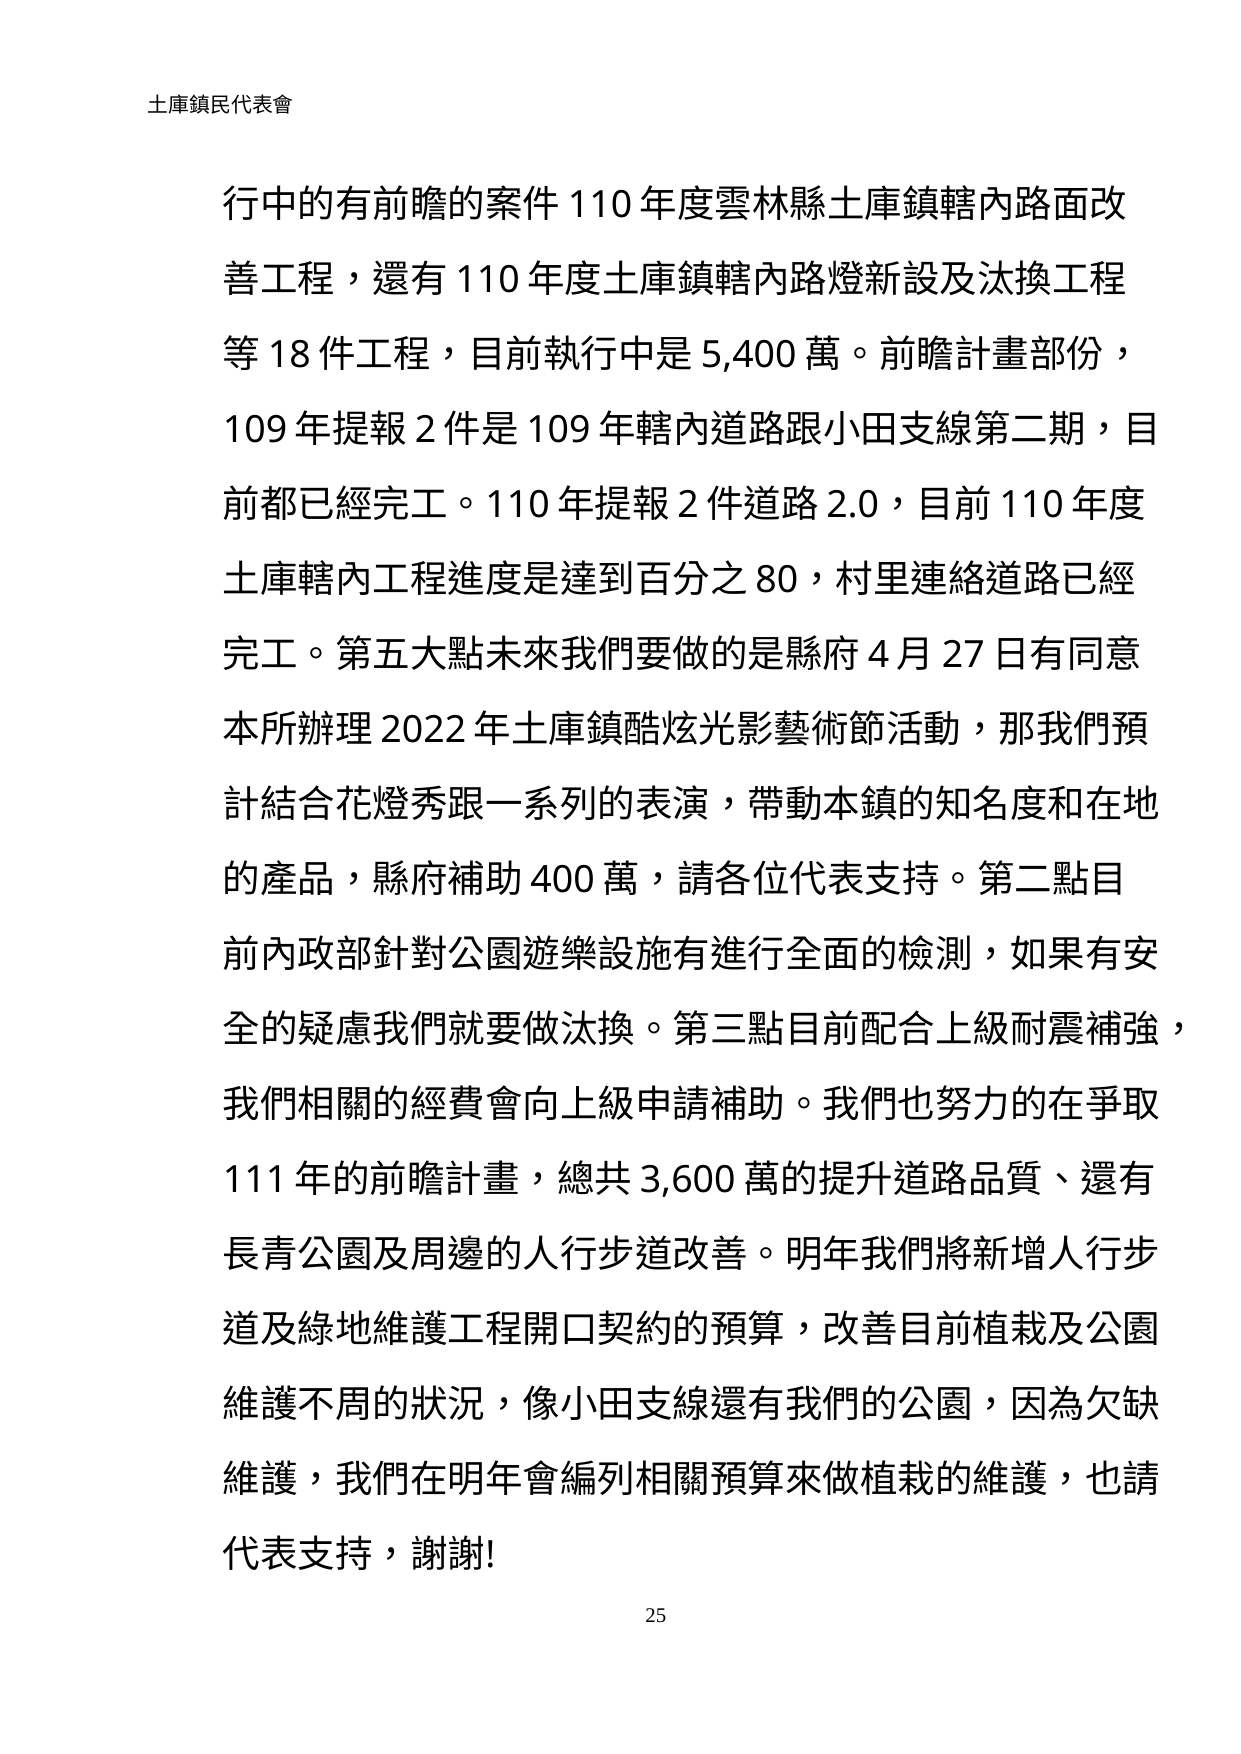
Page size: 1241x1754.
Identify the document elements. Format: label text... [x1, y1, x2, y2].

text 張主席、趙副主席、各位代表、代表會張秘書、本所鎮長、秘書、各位主管，大家早！建設課工作報告相關內容請參閱書面報告，在此做額外補充，這邊分為五大點來說明，分別是建築管理、都市計畫、公有市場、土木水利路燈工程、及我們課未來預計跟配合辦理的工作。我先從建築管理來報告，目前我們建築線指定作業收文日期是8-15日辦理現勘，建照審查原則上是10天到30工作日曆天完成，我們從110年10月至今已經申請了32件，也核准了32件，全數已經核清。第二大點都市計畫部份，目前都市計畫通盤檢討17案，目前在內政部都委會審查中。第三大點公有市場部份，目前馬光市場我們於5月6日與土木技師公會有一同會勘，評估市場是否需要補強，目前在等公會的審查報告。第二市場目前都目標中心審查中，日後會有整修活化為托嬰中心和食物銀行供鎮民使用。第四大點土木水利跟路燈工程部份，我們今年在道路跟周邊附屬設施跟路燈水溝維護的部份，我們分別有增加了水溝道路附屬的開口契約，路燈部份也有開口契約，修剪樹木部份也有開口契約，排水維護地方也用開口契約來執行，道路路燈跟附屬設施管理的工作，我們期許能縮短時間來解決陳情案件。基礎建設部份，目前鎮內基礎建設部份，110年已經竣工53件，工程經費是1億7仟萬，尚有執行中的有前瞻的案件110年度雲林縣土庫鎮轄內路面改善工程，還有110年度土庫鎮轄內路燈新設及汰換工程等18件工程，目前執行中是5,400萬。前瞻計畫部份，109年提報2件是109年轄內道路跟小田支線第二期，目前都已經完工。110年提報2件道路2.0，目前110年度土庫轄內工程進度是達到百分之80，村里連絡道路已經完工。第五大點未來我們要做的是縣府4月27日有同意本所辦理2022年土庫鎮酷炫光影藝術節活動，那我們預計結合花燈秀跟一系列的表演，帶動本鎮的知名度和在地的產品，縣府補助400萬，請各位代表支持。第二點目前內政部針對公園遊樂設施有進行全面的檢測，如果有安全的疑慮我們就要做汰換。第三點目前配合上級耐震補強，我們相關的經費會向上級申請補助。我們也努力的在爭取111年的前瞻計畫，總共3,600萬的提升道路品質、還有長青公園及周邊的人行步道改善。明年我們將新增人行步道及綠地維護工程開口契約的預算，改善目前植栽及公園維護不周的狀況，像小田支線還有我們的公園，因為欠缺維護，我們在明年會編列相關預算來做植栽的維護，也請代表支持，謝謝! [223, 164, 1163, 1589]
